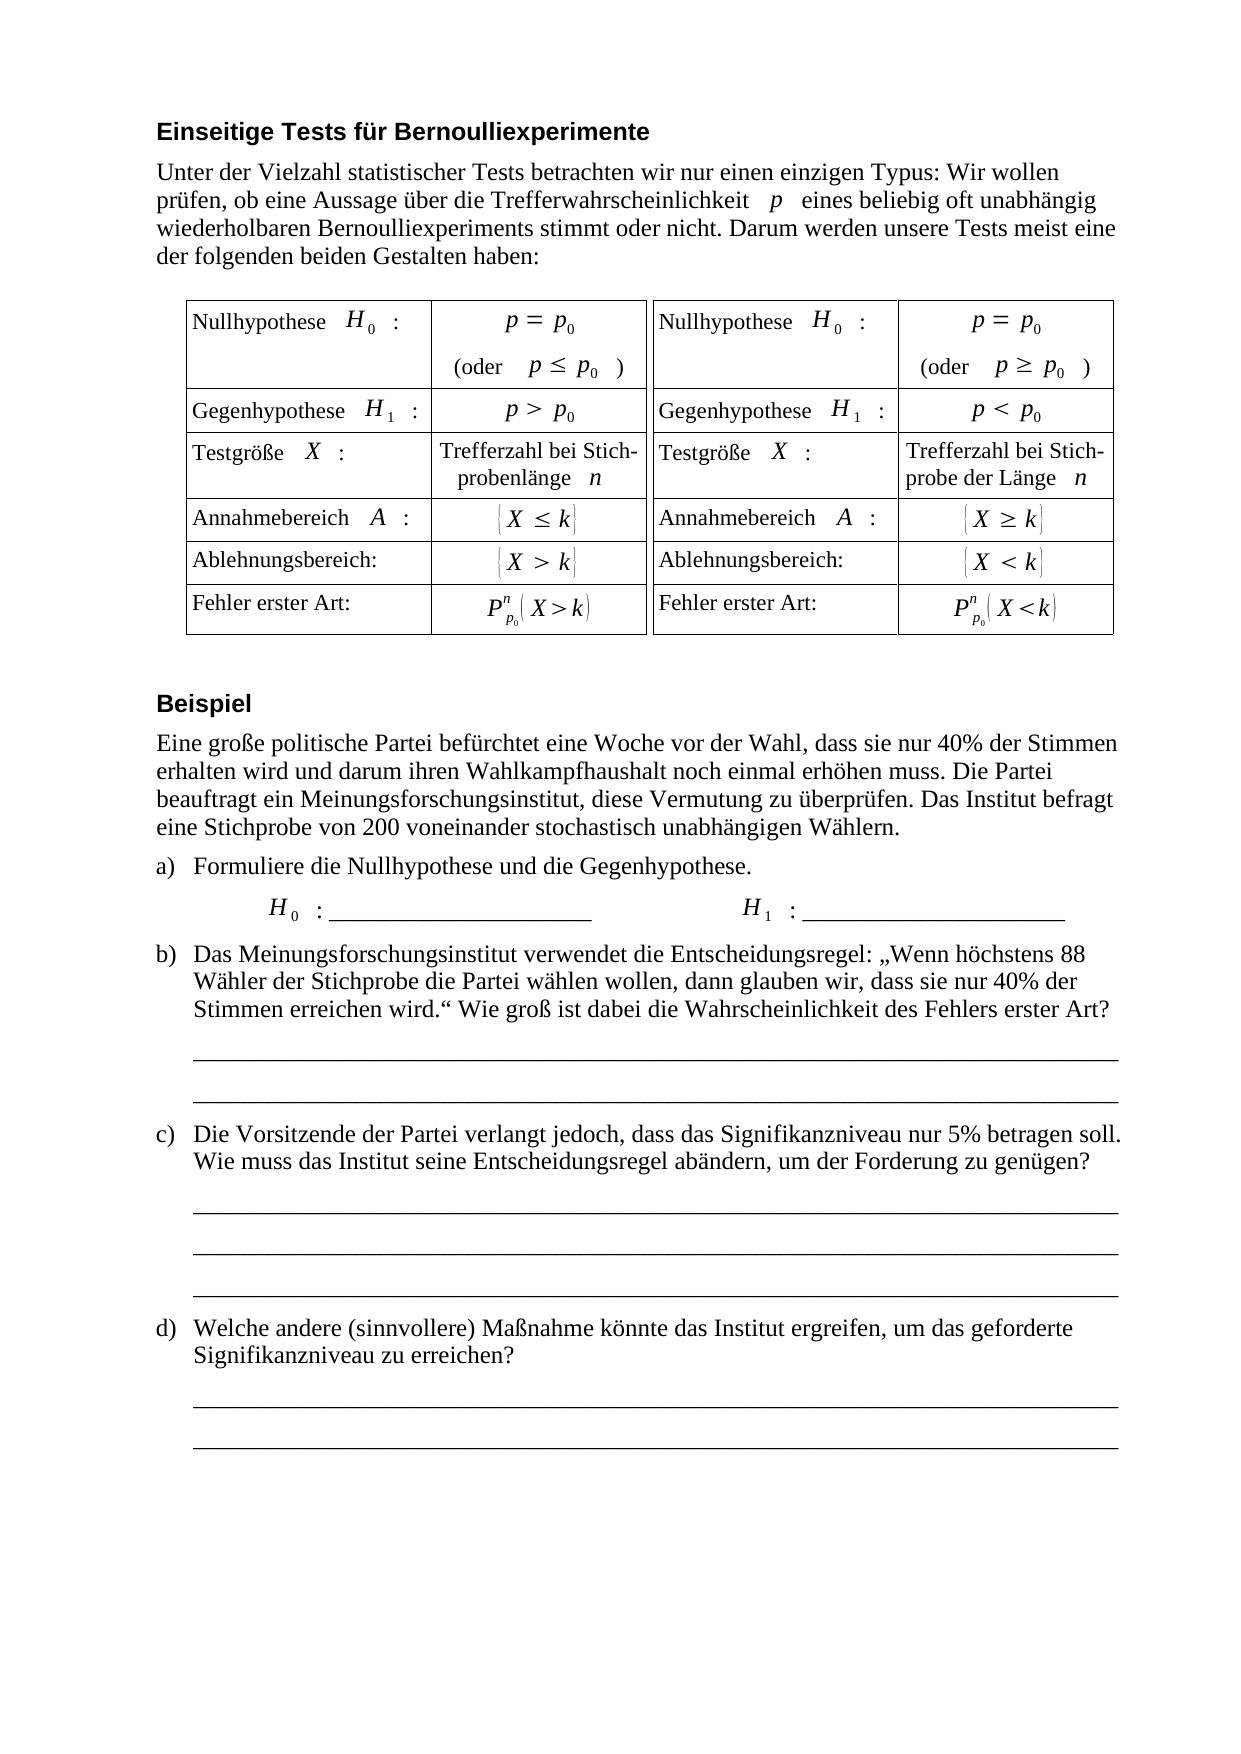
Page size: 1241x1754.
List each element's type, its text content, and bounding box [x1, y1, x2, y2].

list __________________________________________________________________________ [156, 1383, 1122, 1411]
table_cell [899, 499, 1113, 541]
table_cell Fehler erster Art: [654, 585, 897, 634]
table_cell [432, 542, 646, 584]
table_header Nullhypothese: [187, 301, 431, 388]
table_cell Trefferzahl bei Stich-probe der Länge [899, 433, 1113, 498]
table_cell [899, 585, 1113, 634]
table_header (oder ) [432, 301, 646, 388]
list Welche andere (sinnvollere) Maßnahme könnte das Institut ergreifen, um das geforderte Signifikanzniveau zu erreichen? [156, 1314, 1122, 1369]
table_header (oder ) [899, 301, 1113, 388]
text Unter der Vielzahl statistischer Tests betrachten wir nur einen einzigen Typus: Wir wollen prüfen, ob eine Aussage über die Trefferwahrscheinlichkeiteines beliebig oft unabhängig wiederholbaren Bernoulliexperiments stimmt oder nicht. Darum werden unsere Tests meist eine der folgenden beiden Gestalten haben: [156, 158, 1122, 269]
text Beispiel [156, 690, 1122, 718]
list __________________________________________________________________________ [156, 1078, 1122, 1106]
list __________________________________________________________________________ [156, 1189, 1122, 1217]
text Eine große politische Partei befürchtet eine Woche vor der Wahl, dass sie nur 40% der Stimmen erhalten wird und darum ihren Wahlkampfhaushalt noch einmal erhöhen muss. Die Partei beauftragt ein Meinungsforschungsinstitut, diese Vermutung zu überprüfen. Das Institut befragt eine Stichprobe von 200 voneinander stochastisch unabhängigen Wählern. [156, 729, 1122, 840]
list Formuliere die Nullhypothese und die Gegenhypothese. [156, 852, 1122, 880]
table_cell [899, 542, 1113, 584]
table_cell Fehler erster Art: [187, 585, 431, 634]
table_cell Testgröße: [654, 433, 897, 498]
table_cell [432, 499, 646, 541]
list ____________________________________________________________________________________________________________________________________________________ [156, 1231, 1122, 1300]
list Das Meinungsforschungsinstitut verwendet die Entscheidungsregel: „Wenn höchstens 88 Wähler der Stichprobe die Partei wählen wollen, dann glauben wir, dass sie nur 40% der Stimmen erreichen wird.“ Wie groß ist dabei die Wahrscheinlichkeit des Fehlers erster Art? [156, 940, 1122, 1023]
table_cell Ablehnungsbereich: [654, 542, 897, 584]
table_cell Trefferzahl bei Stich-probenlänge [432, 433, 646, 498]
table_header [177, 297, 649, 662]
table_cell [432, 585, 646, 634]
table_cell Annahmebereich: [187, 499, 431, 541]
table_cell Annahmebereich: [654, 499, 897, 541]
list Die Vorsitzende der Partei verlangt jedoch, dass das Signifikanzniveau nur 5% betragen soll. Wie muss das Institut seine Entscheidungsregel abändern, um der Forderung zu genügen? [156, 1120, 1122, 1175]
table_cell Gegenhypothese: [654, 389, 897, 432]
list __________________________________________________________________________ [156, 1037, 1122, 1064]
table_cell Testgröße: [187, 433, 431, 498]
table_cell Ablehnungsbereich: [187, 542, 431, 584]
list : _____________________ : _____________________ [156, 894, 1122, 926]
table_cell [432, 389, 646, 432]
table_cell Gegenhypothese: [187, 389, 431, 432]
text Einseitige Tests für Bernoulliexperimente [156, 118, 1122, 146]
table_header Nullhypothese: [654, 301, 897, 388]
list __________________________________________________________________________ [156, 1424, 1122, 1452]
table_cell [899, 389, 1113, 432]
table_header [650, 297, 1122, 662]
